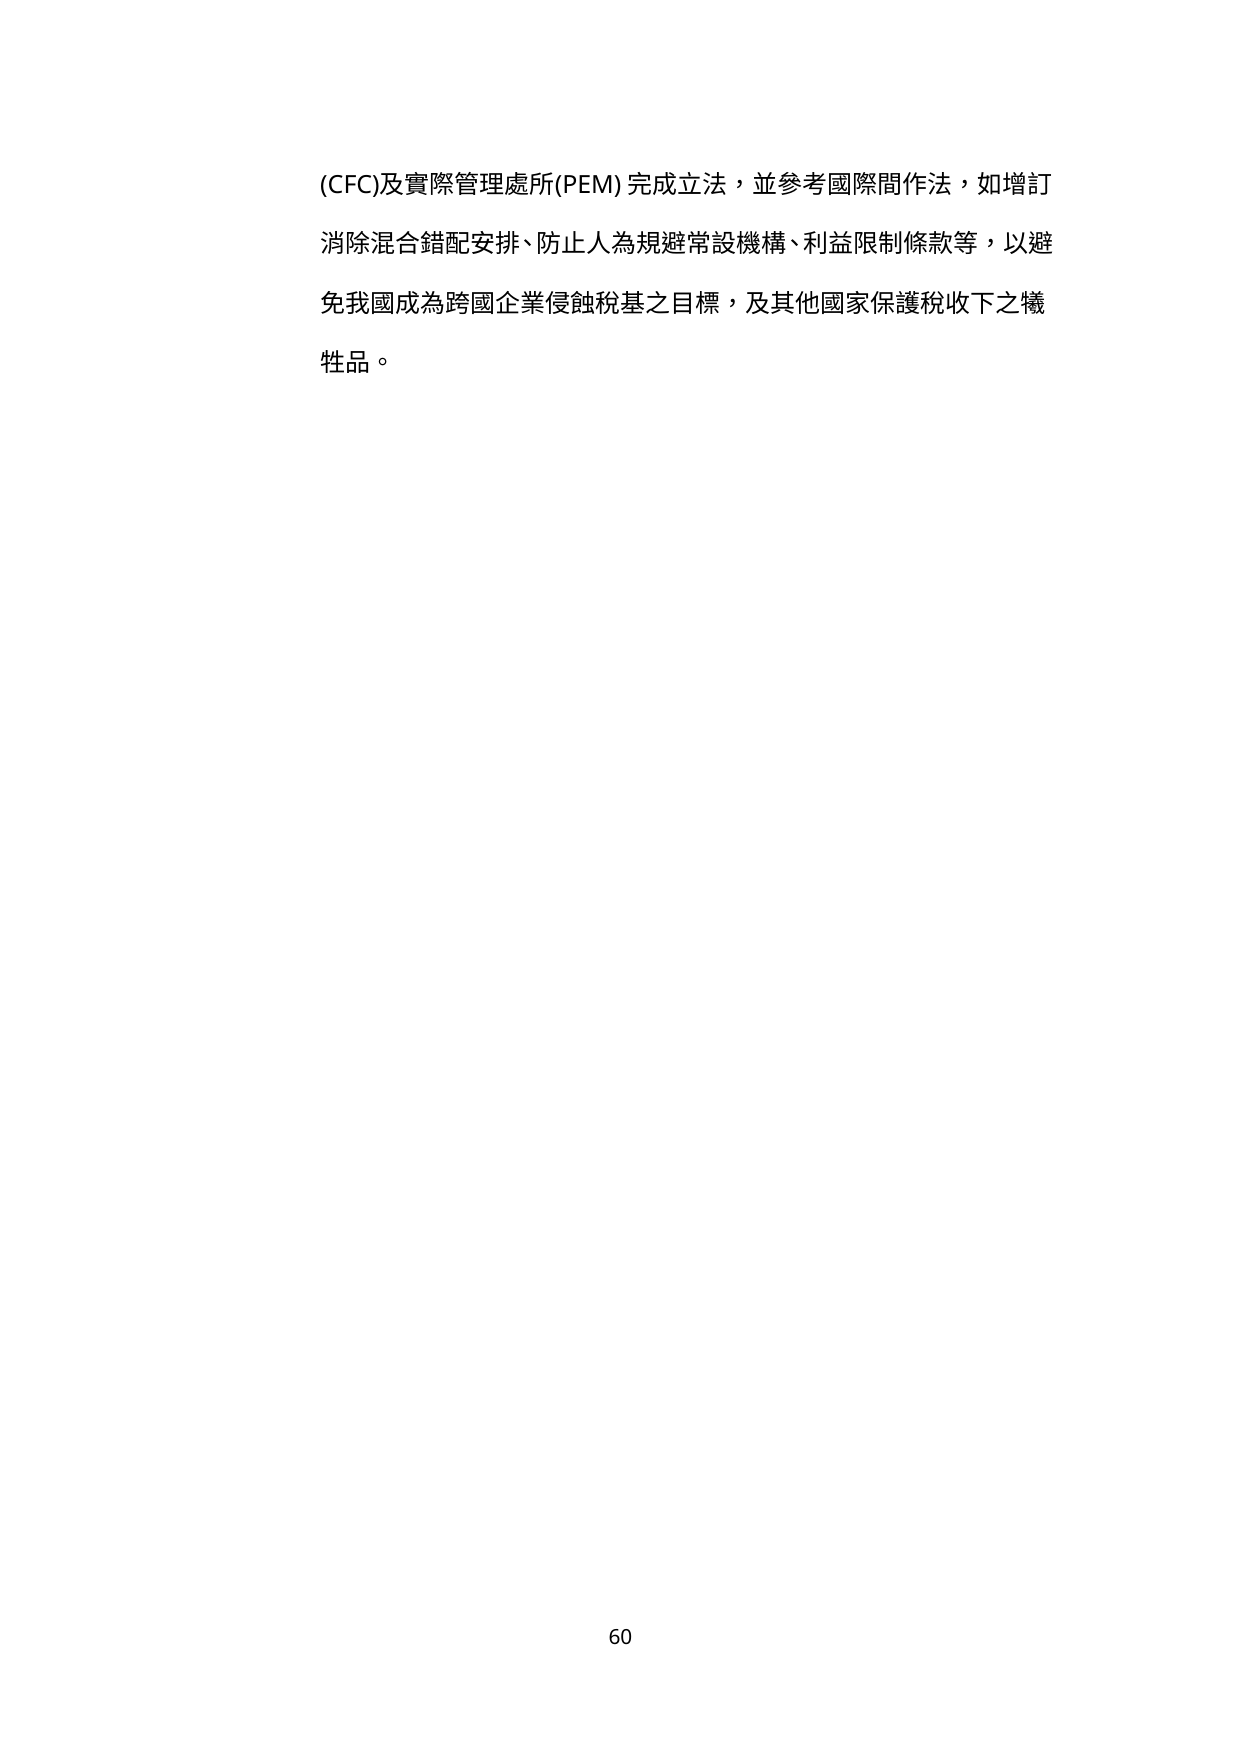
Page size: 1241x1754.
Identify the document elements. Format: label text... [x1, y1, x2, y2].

text (CFC)及實際管理處所(PEM) 完成立法，並參考國際間作法，如增訂消除混合錯配安排、防止人為規避常設機構、利益限制條款等，以避免我國成為跨國企業侵蝕稅基之目標，及其他國家保護稅收下之犧牲品。 [320, 163, 1053, 381]
